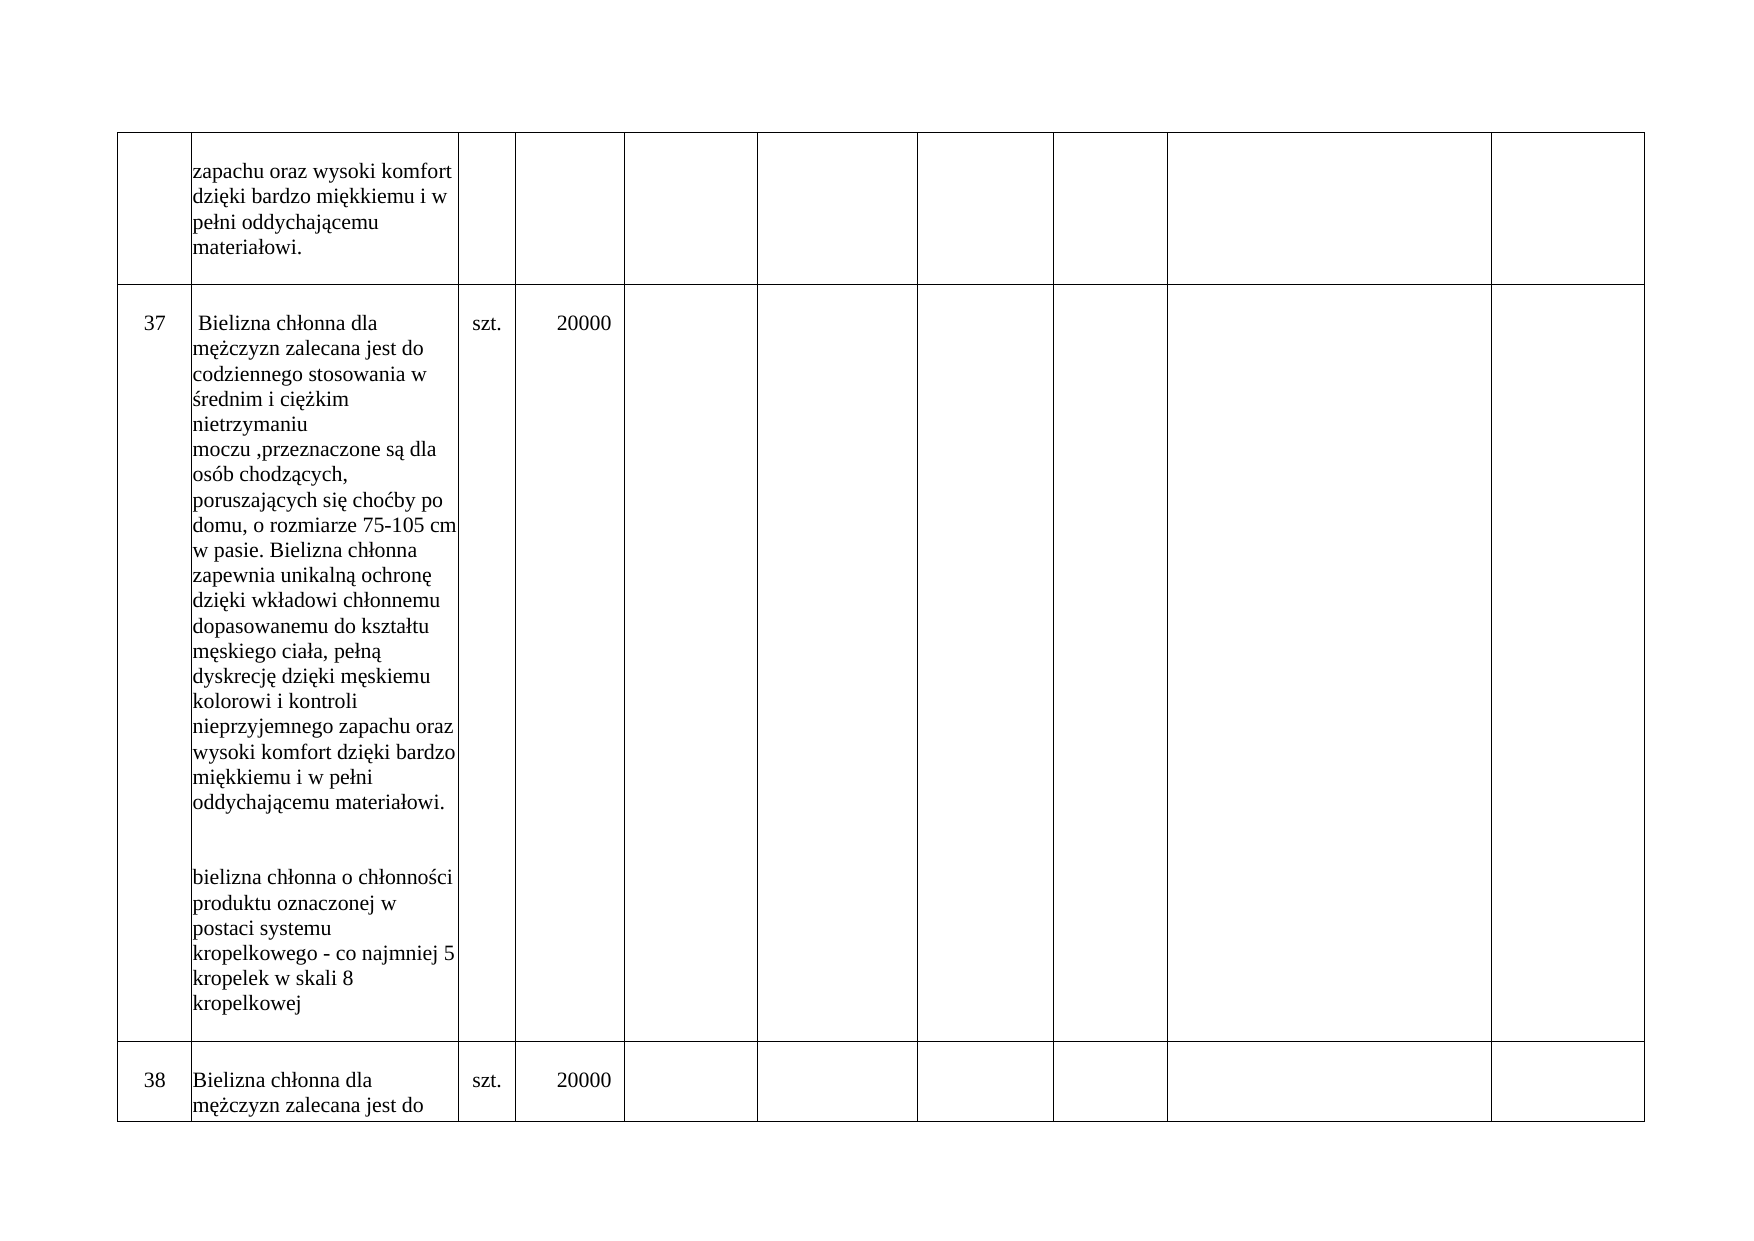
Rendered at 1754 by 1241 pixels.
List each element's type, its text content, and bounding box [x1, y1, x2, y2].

table_cell [1492, 133, 1644, 284]
table_cell 37 [118, 285, 191, 1041]
table_cell 20000 [516, 285, 624, 1041]
table_cell [516, 133, 624, 284]
table_cell [918, 1042, 1053, 1121]
table_cell szt. [459, 1042, 515, 1121]
table_cell [1054, 1042, 1167, 1121]
table_cell [1168, 285, 1491, 1041]
table_cell [625, 133, 757, 284]
table_cell [1492, 1042, 1644, 1121]
table_cell [1054, 285, 1167, 1041]
table_cell 38 [118, 1042, 191, 1121]
table_cell zapachu oraz wysoki komfort dzięki bardzo miękkiemu i w pełni oddychającemu materiałowi. [192, 133, 458, 284]
table_cell [758, 1042, 917, 1121]
table_cell 20000 [516, 1042, 624, 1121]
table_cell szt. [459, 285, 515, 1041]
table_cell [118, 133, 191, 284]
table_cell [459, 133, 515, 284]
table_cell [1168, 1042, 1491, 1121]
table_cell [918, 285, 1053, 1041]
table_cell [625, 285, 757, 1041]
table_cell Bielizna chłonna dla mężczyzn zalecana jest do [192, 1042, 458, 1121]
table_cell [1168, 133, 1491, 284]
table_cell [758, 285, 917, 1041]
table_cell [918, 133, 1053, 284]
table_cell [758, 133, 917, 284]
table_cell [625, 1042, 757, 1121]
table_cell [1054, 133, 1167, 284]
table_cell [1492, 285, 1644, 1041]
table_cell Bielizna chłonna dla mężczyzn zalecana jest do codziennego stosowania w średnim i ciężkim nietrzymaniu moczu ,przeznaczone są dla osób chodzących, poruszających się choćby po domu, o rozmiarze 75-105 cm w pasie. Bielizna chłonna zapewnia unikalną ochronę dzięki wkładowi chłonnemu dopasowanemu do kształtu męskiego ciała, pełną dyskrecję dzięki męskiemu kolorowi i kontroli nieprzyjemnego zapachu oraz wysoki komfort dzięki bardzo miękkiemu i w pełni oddychającemu materiałowi. bielizna chłonna o chłonności produktu oznaczonej w postaci systemu kropelkowego - co najmniej 5 kropelek w skali 8 kropelkowej [192, 285, 458, 1041]
